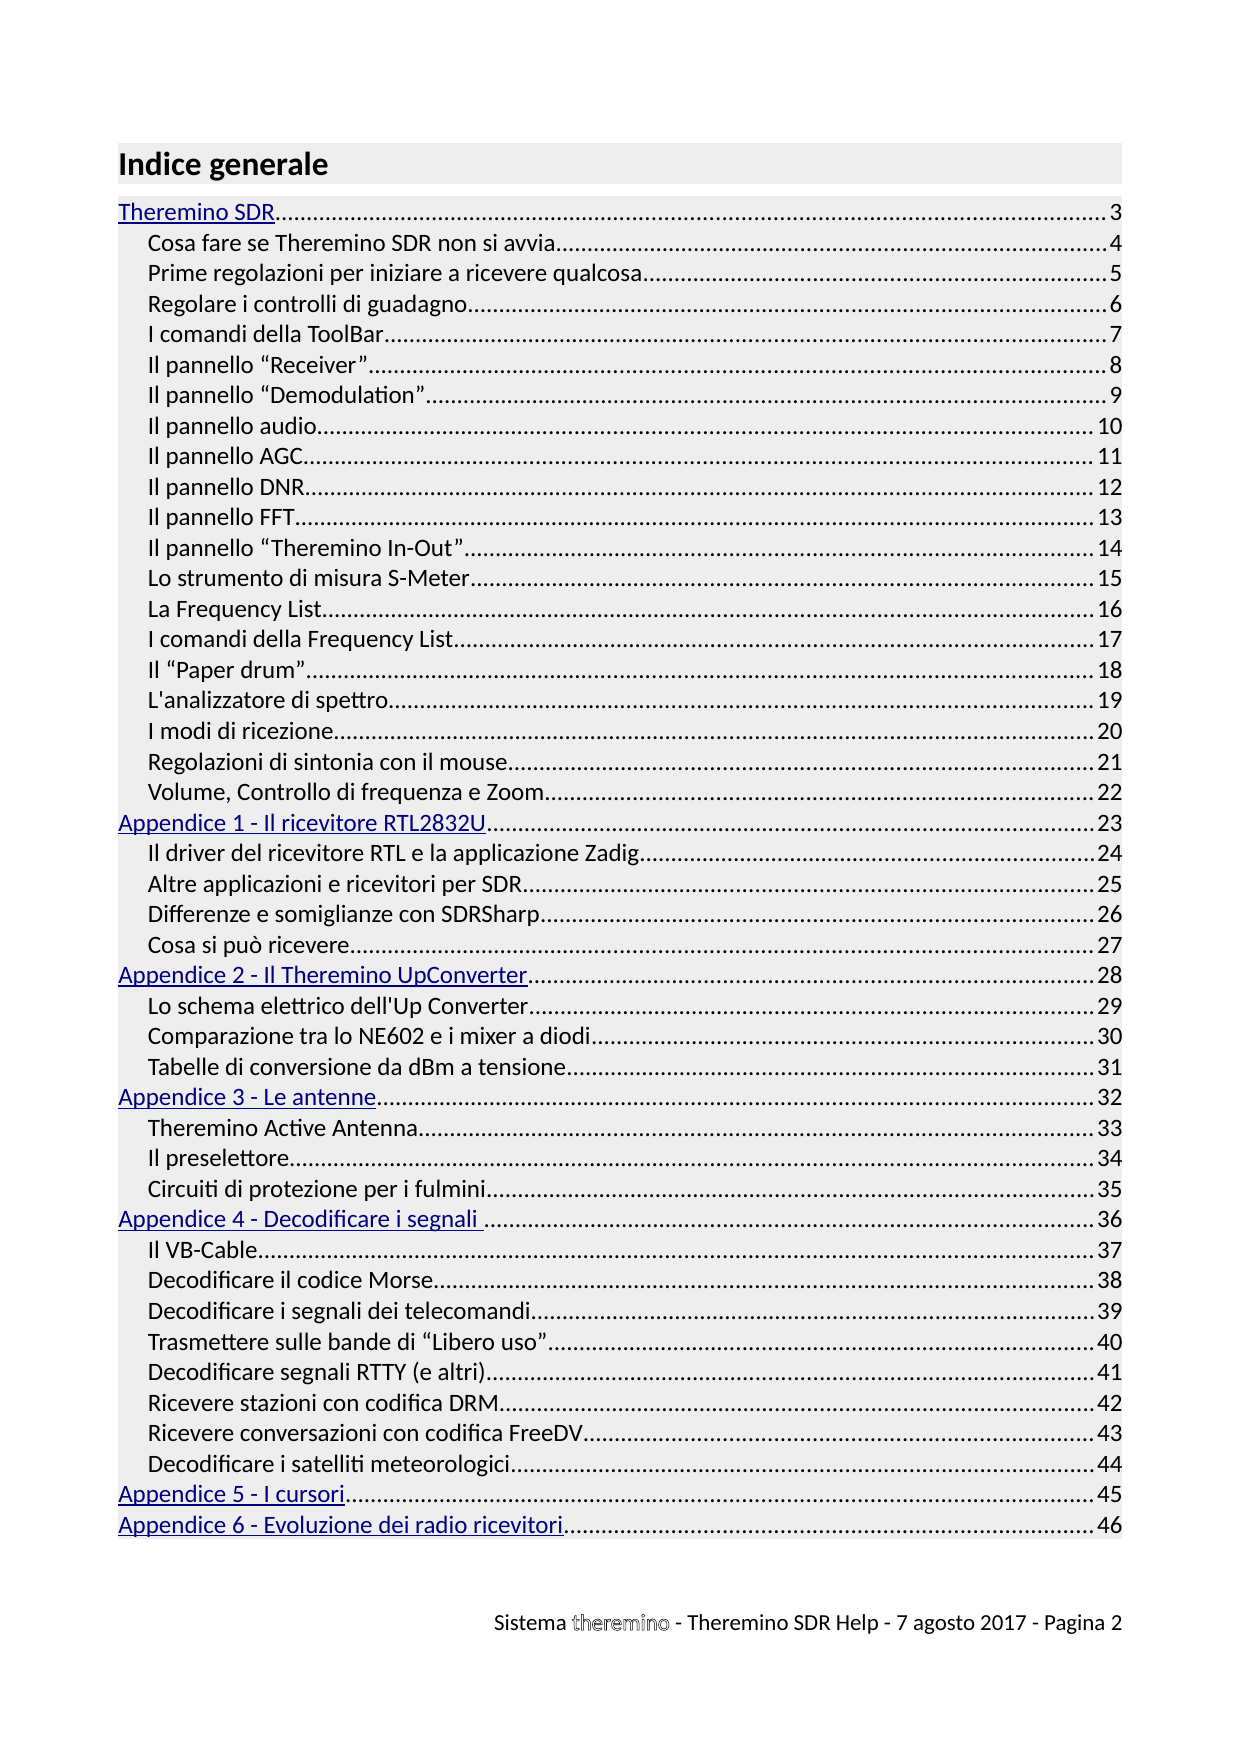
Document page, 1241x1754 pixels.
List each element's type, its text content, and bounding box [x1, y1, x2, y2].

text Lo schema elettrico dell'Up Converter 29 [148, 990, 1122, 1020]
text I modi di ricezione 20 [148, 715, 1122, 746]
text Prime regolazioni per iniziare a ricevere qualcosa 5 [148, 257, 1122, 288]
text Altre applicazioni e ricevitori per SDR 25 [148, 868, 1122, 898]
text Trasmettere sulle bande di “Libero uso” 40 [148, 1326, 1122, 1356]
text Decodificare i segnali dei telecomandi 39 [148, 1295, 1122, 1326]
text Regolazioni di sintonia con il mouse 21 [148, 746, 1122, 776]
text Appendice 1 - Il ricevitore RTL2832U 23 [118, 807, 1122, 837]
text Il “Paper drum” 18 [148, 654, 1122, 685]
text Il pannello DNR 12 [148, 471, 1122, 502]
subtitle Indice generale [118, 143, 1122, 184]
text La Frequency List 16 [148, 593, 1122, 624]
text Il preselettore 34 [148, 1142, 1122, 1173]
text Il pannello audio 10 [148, 410, 1122, 441]
text Regolare i controlli di guadagno 6 [148, 288, 1122, 318]
text Differenze e somiglianze con SDRSharp 26 [148, 898, 1122, 929]
text Il pannello AGC 11 [148, 441, 1122, 471]
text Appendice 6 - Evoluzione dei radio ricevitori 46 [118, 1509, 1122, 1539]
text Decodificare i satelliti meteorologici 44 [148, 1448, 1122, 1478]
text Il pannello “Receiver” 8 [148, 349, 1122, 379]
text Lo strumento di misura S-Meter 15 [148, 563, 1122, 593]
text Theremino SDR 3 [118, 196, 1122, 227]
text Il pannello “Theremino In-Out” 14 [148, 532, 1122, 563]
text I comandi della Frequency List 17 [148, 624, 1122, 654]
text Il VB-Cable 37 [148, 1234, 1122, 1264]
text Volume, Controllo di frequenza e Zoom 22 [148, 776, 1122, 807]
text Cosa si può ricevere 27 [148, 929, 1122, 959]
text Ricevere conversazioni con codifica FreeDV 43 [148, 1417, 1122, 1448]
text I comandi della ToolBar 7 [148, 318, 1122, 349]
text Appendice 4 - Decodificare i segnali 36 [118, 1203, 1122, 1234]
text Appendice 3 - Le antenne 32 [118, 1081, 1122, 1112]
text Circuiti di protezione per i fulmini 35 [148, 1173, 1122, 1203]
text Ricevere stazioni con codifica DRM 42 [148, 1387, 1122, 1417]
text Appendice 2 - Il Theremino UpConverter 28 [118, 959, 1122, 990]
text Il pannello FFT 13 [148, 502, 1122, 532]
text Tabelle di conversione da dBm a tensione 31 [148, 1051, 1122, 1081]
text Comparazione tra lo NE602 e i mixer a diodi 30 [148, 1020, 1122, 1051]
text Appendice 5 - I cursori 45 [118, 1478, 1122, 1509]
text Cosa fare se Theremino SDR non si avvia 4 [148, 227, 1122, 257]
text Decodificare segnali RTTY (e altri) 41 [148, 1356, 1122, 1387]
text Il driver del ricevitore RTL e la applicazione Zadig 24 [148, 837, 1122, 868]
text L'analizzatore di spettro 19 [148, 685, 1122, 715]
text Theremino Active Antenna 33 [148, 1112, 1122, 1142]
text Decodificare il codice Morse 38 [148, 1264, 1122, 1295]
text Il pannello “Demodulation” 9 [148, 379, 1122, 410]
